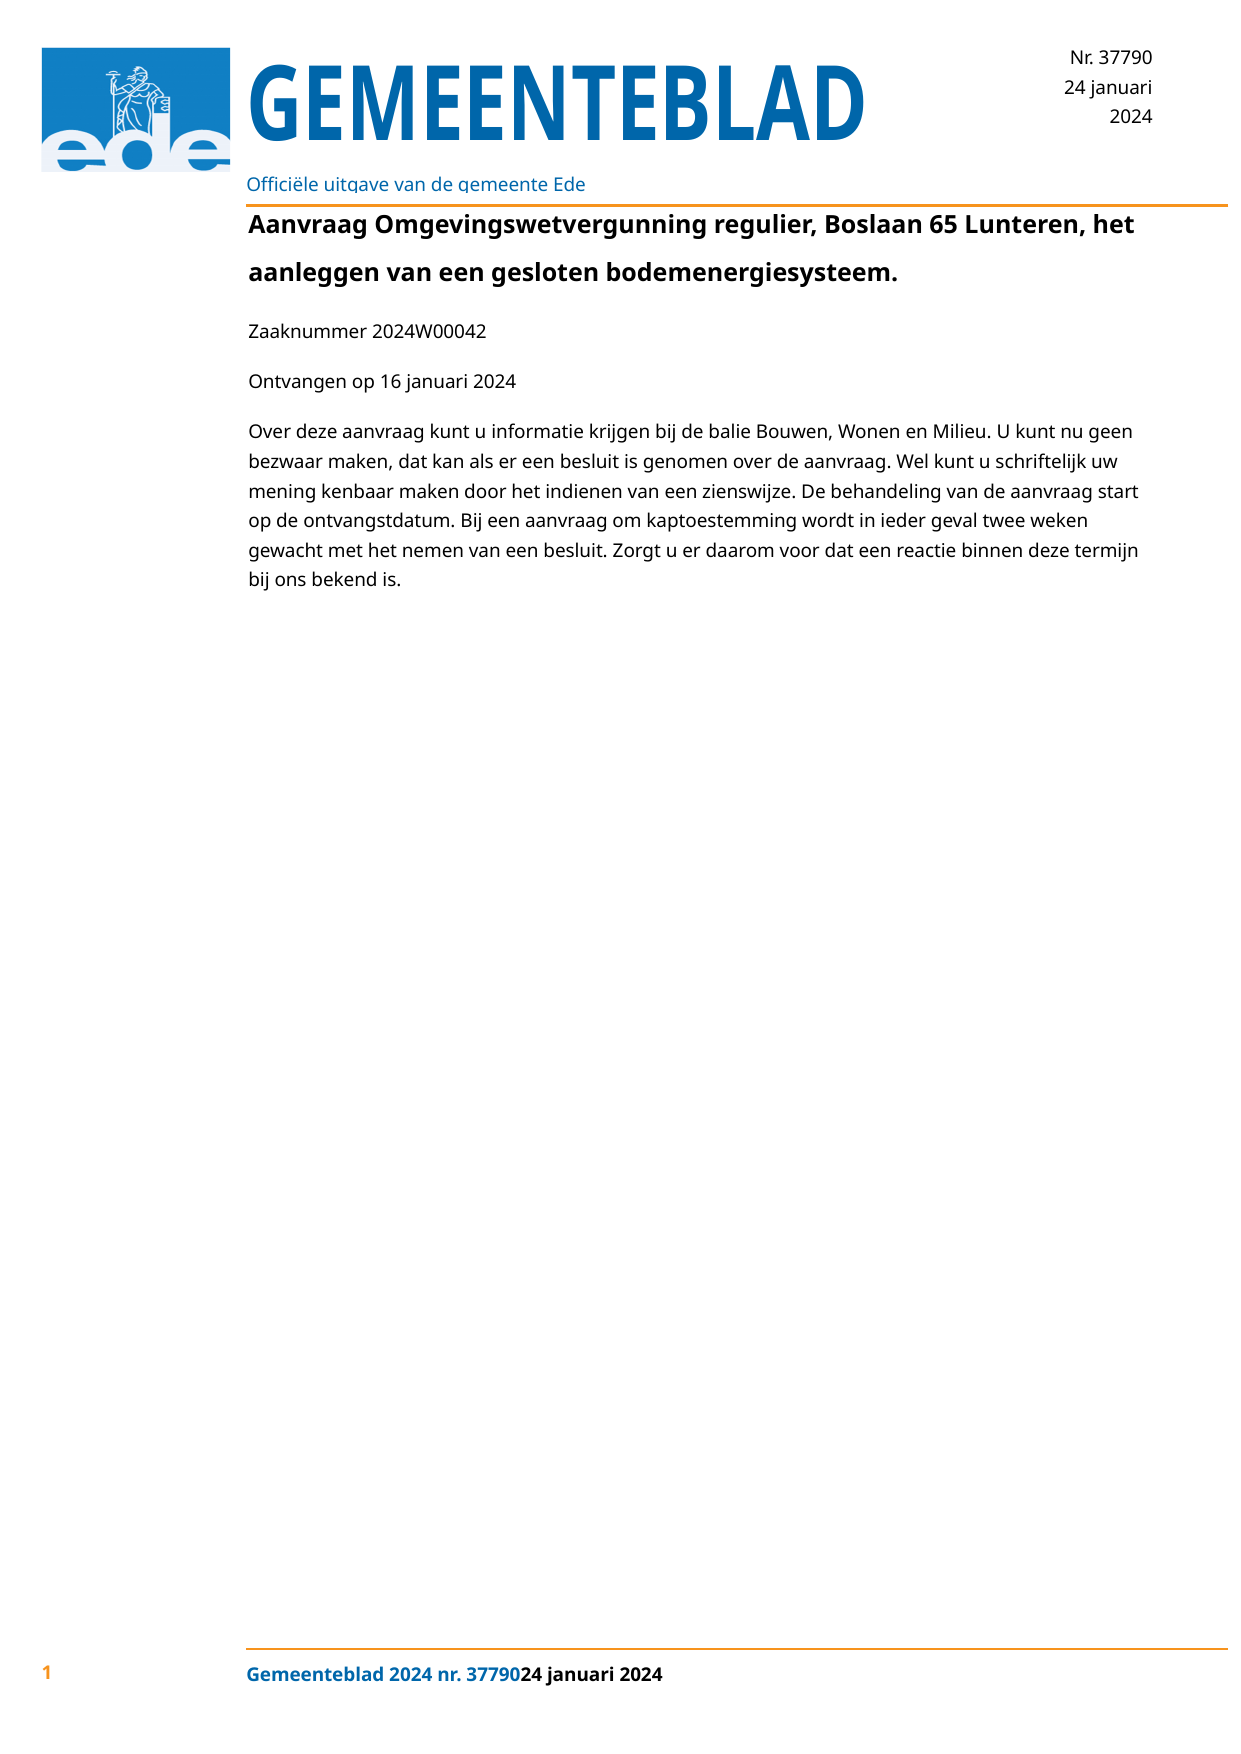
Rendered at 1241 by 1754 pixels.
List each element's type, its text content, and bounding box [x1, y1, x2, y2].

text Aanvraag Omgevingswetvergunning regulier, Boslaan 65 Lunteren, het aanleggen van een gesloten bodemenergiesysteem. [248, 207, 1152, 288]
text Ontvangen op 16 januari 2024 [248, 368, 1152, 394]
text Zaaknummer 2024W00042 [248, 318, 1152, 344]
text Over deze aanvraag kunt u informatie krijgen bij de balie Bouwen, Wonen en Milieu. U kunt nu geen bezwaar maken, dat kan als er een besluit is genomen over de aanvraag. Wel kunt u schriftelijk uw mening kenbaar maken door het indienen van een zienswijze. De behandeling van de aanvraag start op de ontvangstdatum. Bij een aanvraag om kaptoestemming wordt in ieder geval twee weken gewacht met het nemen van een besluit. Zorgt u er daarom voor dat een reactie binnen deze termijn bij ons bekend is. [248, 419, 1152, 592]
picture [41, 47, 231, 172]
